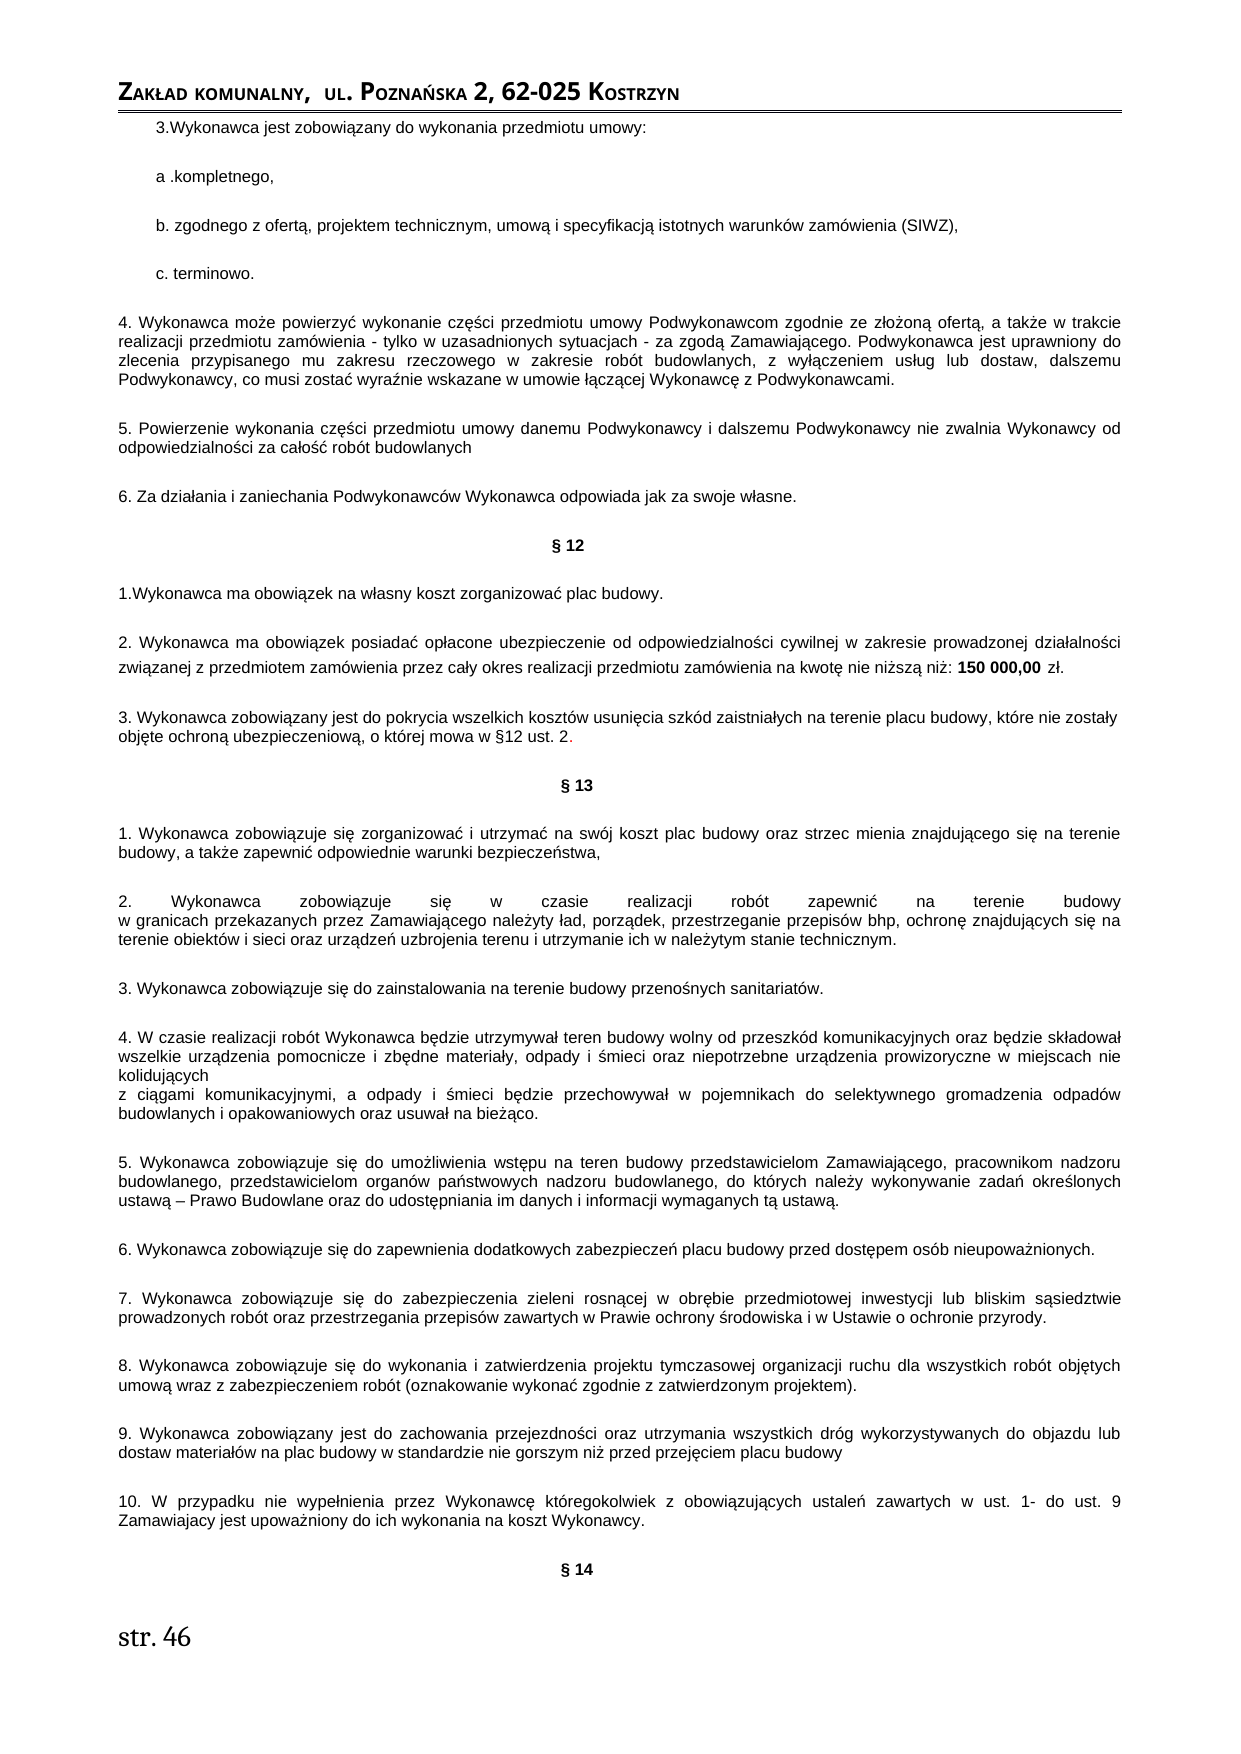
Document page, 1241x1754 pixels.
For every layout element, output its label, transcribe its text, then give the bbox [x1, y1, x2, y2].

text c. terminowo. [156, 264, 1122, 283]
text a .kompletnego, [156, 167, 1122, 186]
text 3. Wykonawca zobowiązuje się do zainstalowania na terenie budowy przenośnych sanitariatów. [118, 979, 1122, 998]
text 4. W czasie realizacji robót Wykonawca będzie utrzymywał teren budowy wolny od przeszkód komunikacyjnych oraz będzie składował wszelkie urządzenia pomocnicze i zbędne materiały, odpady i śmieci oraz niepotrzebne urządzenia prowizoryczne w miejscach nie kolidujących z ciągami komunikacyjnymi, a odpady i śmieci będzie przechowywał w pojemnikach do selektywnego gromadzenia odpadów budowlanych i opakowaniowych oraz usuwał na bieżąco. [118, 1027, 1122, 1123]
text 3. Wykonawca zobowiązany jest do pokrycia wszelkich kosztów usunięcia szkód zaistniałych na terenie placu budowy, które nie zostały objęte ochroną ubezpieczeniową, o której mowa w §12 ust. 2. [118, 708, 1122, 746]
text 5. Powierzenie wykonania części przedmiotu umowy danemu Podwykonawcy i dalszemu Podwykonawcy nie zwalnia Wykonawcy od odpowiedzialności za całość robót budowlanych [118, 419, 1122, 457]
text 10. W przypadku nie wypełnienia przez Wykonawcę któregokolwiek z obowiązujących ustaleń zawartych w ust. 1- do ust. 9 Zamawiajacy jest upoważniony do ich wykonania na koszt Wykonawcy. [118, 1492, 1122, 1530]
text 6. Wykonawca zobowiązuje się do zapewnienia dodatkowych zabezpieczeń placu budowy przed dostępem osób nieupoważnionych. [118, 1240, 1122, 1259]
text 4. Wykonawca może powierzyć wykonanie części przedmiotu umowy Podwykonawcom zgodnie ze złożoną ofertą, a także w trakcie realizacji przedmiotu zamówienia - tylko w uzasadnionych sytuacjach - za zgodą Zamawiającego. Podwykonawca jest uprawniony do zlecenia przypisanego mu zakresu rzeczowego w zakresie robót budowlanych, z wyłączeniem usług lub dostaw, dalszemu Podwykonawcy, co musi zostać wyraźnie wskazane w umowie łączącej Wykonawcę z Podwykonawcami. [118, 313, 1122, 389]
text 5. Wykonawca zobowiązuje się do umożliwienia wstępu na teren budowy przedstawicielom Zamawiającego, pracownikom nadzoru budowlanego, przedstawicielom organów państwowych nadzoru budowlanego, do których należy wykonywanie zadań określonych ustawą – Prawo Budowlane oraz do udostępniania im danych i informacji wymaganych tą ustawą. [118, 1153, 1122, 1210]
text § 14 [487, 1560, 1122, 1579]
text 1. Wykonawca zobowiązuje się zorganizować i utrzymać na swój koszt plac budowy oraz strzec mienia znajdującego się na terenie budowy, a także zapewnić odpowiednie warunki bezpieczeństwa, [118, 824, 1122, 862]
text 2. Wykonawca ma obowiązek posiadać opłacone ubezpieczenie od odpowiedzialności cywilnej w zakresie prowadzonej działalności związanej z przedmiotem zamówienia przez cały okres realizacji przedmiotu zamówienia na kwotę nie niższą niż: 150 000,00 zł. [118, 633, 1122, 678]
text 2. Wykonawca zobowiązuje się w czasie realizacji robót zapewnić na terenie budowy w granicach przekazanych przez Zamawiającego należyty ład, porządek, przestrzeganie przepisów bhp, ochronę znajdujących się na terenie obiektów i sieci oraz urządzeń uzbrojenia terenu i utrzymanie ich w należytym stanie technicznym. [118, 892, 1122, 949]
text 1.Wykonawca ma obowiązek na własny koszt zorganizować plac budowy. [118, 584, 1122, 603]
text b. zgodnego z ofertą, projektem technicznym, umową i specyfikacją istotnych warunków zamówienia (SIWZ), [156, 215, 1122, 234]
text 9. Wykonawca zobowiązany jest do zachowania przejezdności oraz utrzymania wszystkich dróg wykorzystywanych do objazdu lub dostaw materiałów na plac budowy w standardzie nie gorszym niż przed przejęciem placu budowy [118, 1424, 1122, 1462]
text § 13 [487, 775, 1122, 794]
text 3.Wykonawca jest zobowiązany do wykonania przedmiotu umowy: [156, 118, 1122, 137]
text 6. Za działania i zaniechania Podwykonawców Wykonawca odpowiada jak za swoje własne. [118, 487, 1122, 506]
text § 12 [451, 535, 1122, 554]
text 8. Wykonawca zobowiązuje się do wykonania i zatwierdzenia projektu tymczasowej organizacji ruchu dla wszystkich robót objętych umową wraz z zabezpieczeniem robót (oznakowanie wykonać zgodnie z zatwierdzonym projektem). [118, 1356, 1122, 1394]
text 7. Wykonawca zobowiązuje się do zabezpieczenia zieleni rosnącej w obrębie przedmiotowej inwestycji lub bliskim sąsiedztwie prowadzonych robót oraz przestrzegania przepisów zawartych w Prawie ochrony środowiska i w Ustawie o ochronie przyrody. [118, 1288, 1122, 1327]
